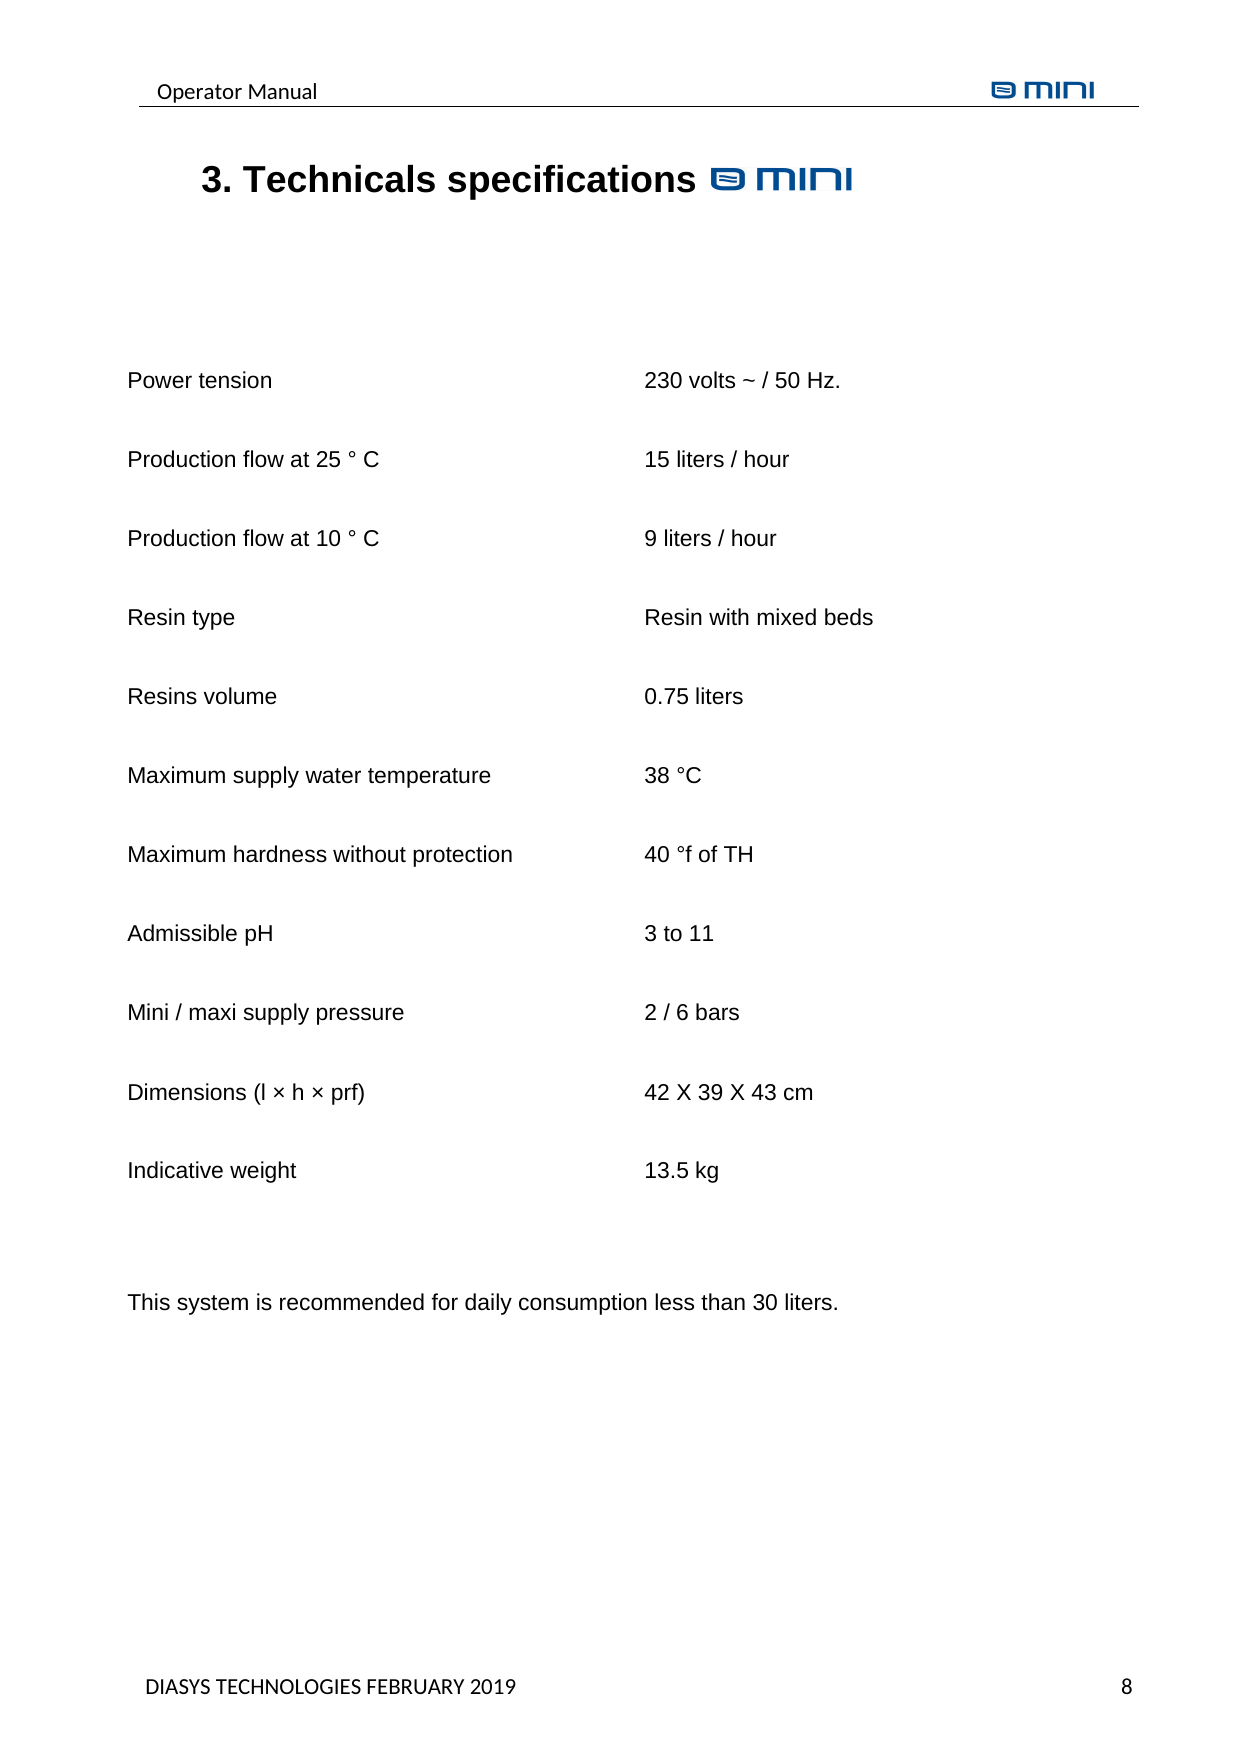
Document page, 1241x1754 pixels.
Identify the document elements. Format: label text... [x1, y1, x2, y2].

text 3. Technicals specifications [127, 157, 1151, 200]
picture [711, 167, 852, 191]
text This system is recommended for daily consumption less than 30 liters. [127, 1289, 1151, 1316]
text Production flow at 10 ° C 9 liters / hour [127, 525, 1151, 551]
text Admissible pH 3 to 11 [127, 920, 1151, 947]
text Resins volume 0.75 liters [127, 683, 1151, 709]
text Maximum supply water temperature 38 °C [127, 762, 1151, 788]
text Dimensions (l × h × prf) 42 X 39 X 43 cm [127, 1078, 1151, 1105]
text Production flow at 25 ° C 15 liters / hour [127, 446, 1151, 472]
text Maximum hardness without protection 40 °f of TH [127, 841, 1151, 868]
text Power tension 230 volts ~ / 50 Hz. [127, 367, 1151, 393]
text Resin type Resin with mixed beds [127, 604, 1151, 630]
text Mini / maxi supply pressure 2 / 6 bars [127, 999, 1151, 1026]
text Indicative weight 13.5 kg [127, 1157, 1151, 1184]
picture [991, 81, 1094, 99]
